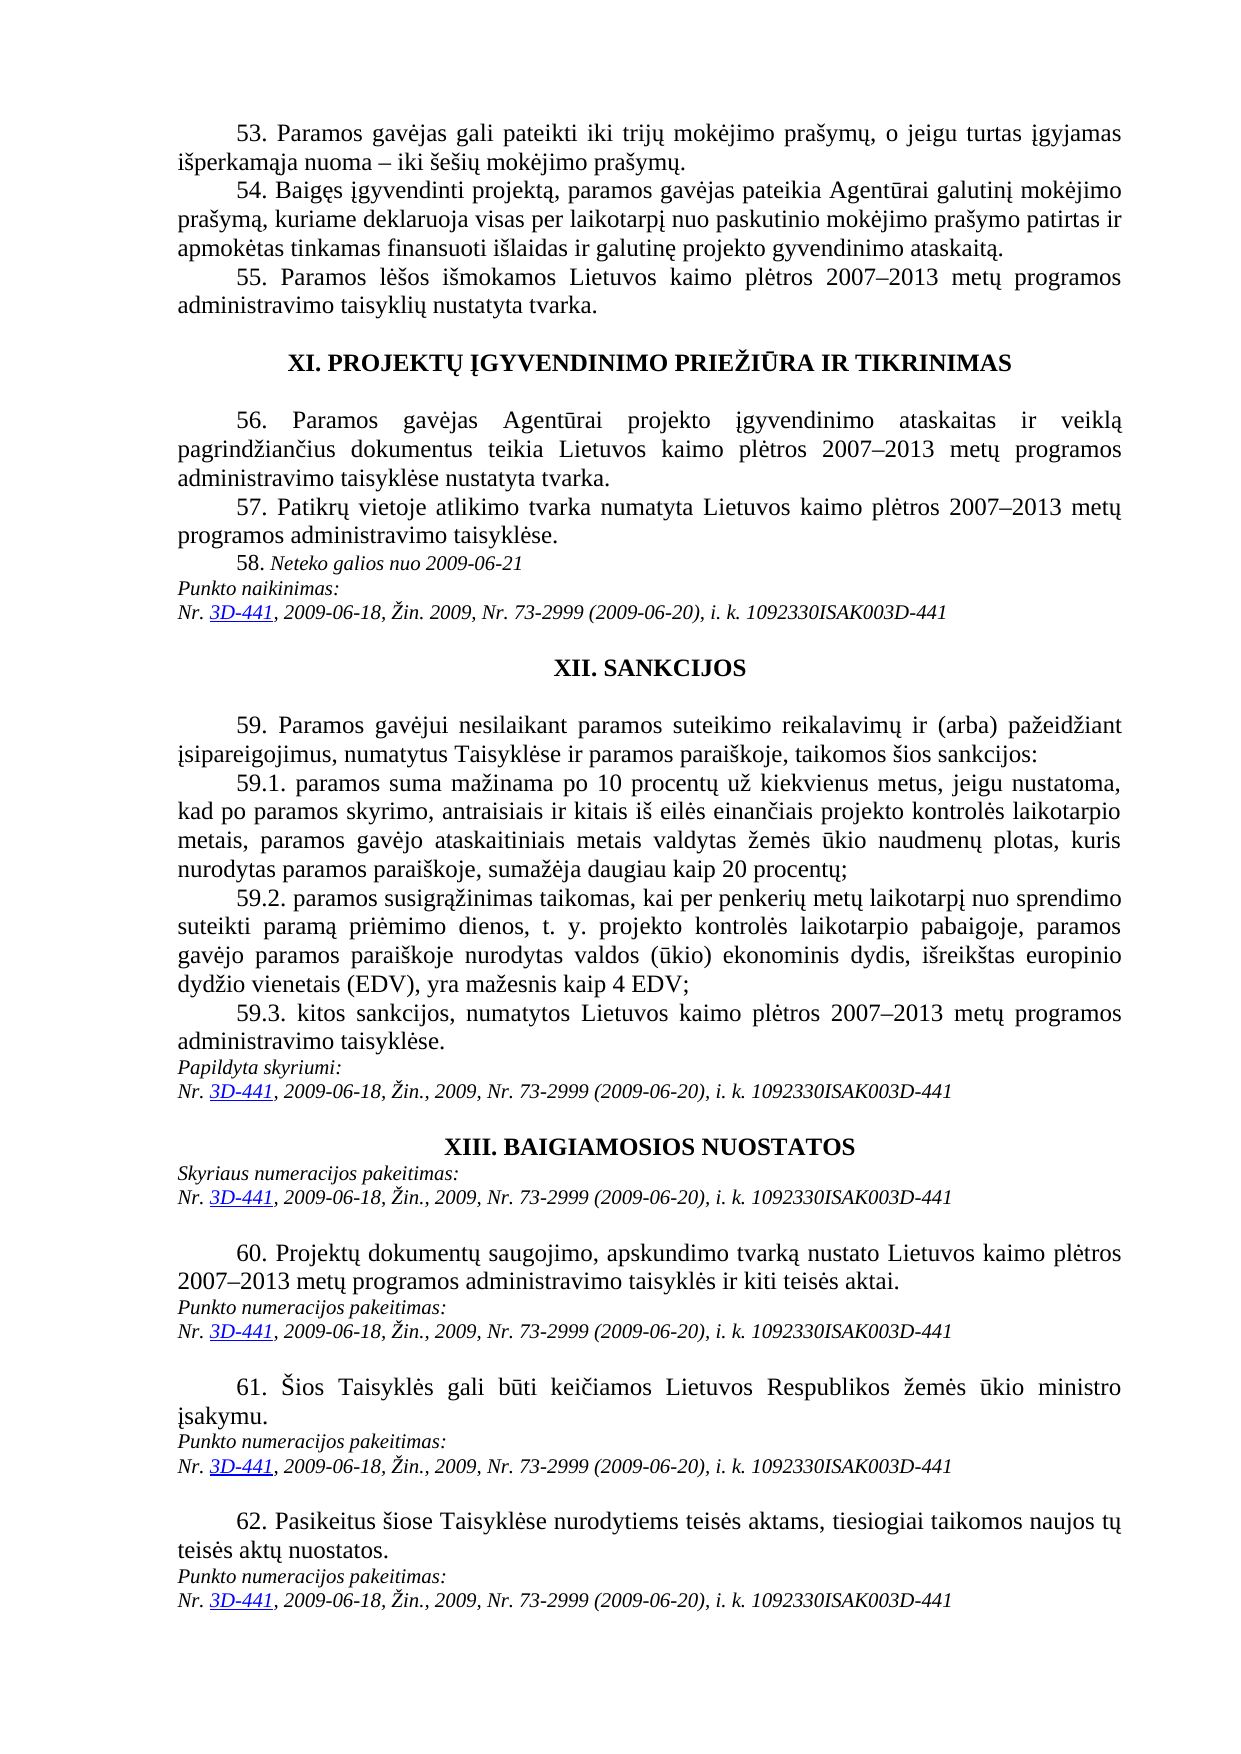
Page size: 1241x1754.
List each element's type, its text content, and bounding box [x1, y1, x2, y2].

text 60. Projektų dokumentų saugojimo, apskundimo tvarką nustato Lietuvos kaimo plėtros 2007–2013 metų programos administravimo taisyklės ir kiti teisės aktai. [177, 1238, 1122, 1295]
text Nr. 3D-441, 2009-06-18, Žin., 2009, Nr. 73-2999 (2009-06-20), i. k. 1092330ISAK003D-441 [177, 1185, 1122, 1209]
text Nr. 3D-441, 2009-06-18, Žin., 2009, Nr. 73-2999 (2009-06-20), i. k. 1092330ISAK003D-441 [177, 1079, 1122, 1103]
text 56. Paramos gavėjas Agentūrai projekto įgyvendinimo ataskaitas ir veiklą pagrindžiančius dokumentus teikia Lietuvos kaimo plėtros 2007–2013 metų programos administravimo taisyklėse nustatyta tvarka. [177, 406, 1122, 492]
text 59.3. kitos sankcijos, numatytos Lietuvos kaimo plėtros 2007–2013 metų programos administravimo taisyklėse. [177, 998, 1122, 1055]
text 57. Patikrų vietoje atlikimo tvarka numatyta Lietuvos kaimo plėtros 2007–2013 metų programos administravimo taisyklėse. [177, 492, 1122, 549]
text Punkto naikinimas: [177, 576, 1122, 600]
text 59. Paramos gavėjui nesilaikant paramos suteikimo reikalavimų ir (arba) pažeidžiant įsipareigojimus, numatytus Taisyklėse ir paramos paraiškoje, taikomos šios sankcijos: [177, 710, 1122, 768]
text Nr. 3D-441, 2009-06-18, Žin., 2009, Nr. 73-2999 (2009-06-20), i. k. 1092330ISAK003D-441 [177, 1319, 1122, 1343]
text Papildyta skyriumi: [177, 1055, 1122, 1079]
text XIII. BAIGIAMOSIOS NUOSTATOS [177, 1132, 1122, 1161]
text Nr. 3D-441, 2009-06-18, Žin. 2009, Nr. 73-2999 (2009-06-20), i. k. 1092330ISAK003D-441 [177, 600, 1122, 624]
text Skyriaus numeracijos pakeitimas: [177, 1161, 1122, 1185]
text 58. Neteko galios nuo 2009-06-21 [177, 549, 1122, 576]
text 59.1. paramos suma mažinama po 10 procentų už kiekvienus metus, jeigu nustatoma, kad po paramos skyrimo, antraisiais ir kitais iš eilės einančiais projekto kontrolės laikotarpio metais, paramos gavėjo ataskaitiniais metais valdytas žemės ūkio naudmenų plotas, kuris nurodytas paramos paraiškoje, sumažėja daugiau kaip 20 procentų; [177, 768, 1122, 883]
text XI. PROJEKTŲ ĮGYVENDINIMO PRIEŽIŪRA IR TIKRINIMAS [177, 348, 1122, 377]
text Punkto numeracijos pakeitimas: [177, 1564, 1122, 1588]
text 55. Paramos lėšos išmokamos Lietuvos kaimo plėtros 2007–2013 metų programos administravimo taisyklių nustatyta tvarka. [177, 262, 1122, 319]
text Nr. 3D-441, 2009-06-18, Žin., 2009, Nr. 73-2999 (2009-06-20), i. k. 1092330ISAK003D-441 [177, 1588, 1122, 1612]
text XII. SANKCIJOS [177, 653, 1122, 681]
text 62. Pasikeitus šiose Taisyklėse nurodytiems teisės aktams, tiesiogiai taikomos naujos tų teisės aktų nuostatos. [177, 1506, 1122, 1564]
text Nr. 3D-441, 2009-06-18, Žin., 2009, Nr. 73-2999 (2009-06-20), i. k. 1092330ISAK003D-441 [177, 1453, 1122, 1478]
text 59.2. paramos susigrąžinimas taikomas, kai per penkerių metų laikotarpį nuo sprendimo suteikti paramą priėmimo dienos, t. y. projekto kontrolės laikotarpio pabaigoje, paramos gavėjo paramos paraiškoje nurodytas valdos (ūkio) ekonominis dydis, išreikštas europinio dydžio vienetais (EDV), yra mažesnis kaip 4 EDV; [177, 883, 1122, 998]
text 54. Baigęs įgyvendinti projektą, paramos gavėjas pateikia Agentūrai galutinį mokėjimo prašymą, kuriame deklaruoja visas per laikotarpį nuo paskutinio mokėjimo prašymo patirtas ir apmokėtas tinkamas finansuoti išlaidas ir galutinę projekto gyvendinimo ataskaitą. [177, 176, 1122, 262]
text Punkto numeracijos pakeitimas: [177, 1429, 1122, 1453]
text 53. Paramos gavėjas gali pateikti iki trijų mokėjimo prašymų, o jeigu turtas įgyjamas išperkamąja nuoma – iki šešių mokėjimo prašymų. [177, 118, 1122, 176]
text 61. Šios Taisyklės gali būti keičiamos Lietuvos Respublikos žemės ūkio ministro įsakymu. [177, 1372, 1122, 1429]
text Punkto numeracijos pakeitimas: [177, 1295, 1122, 1319]
